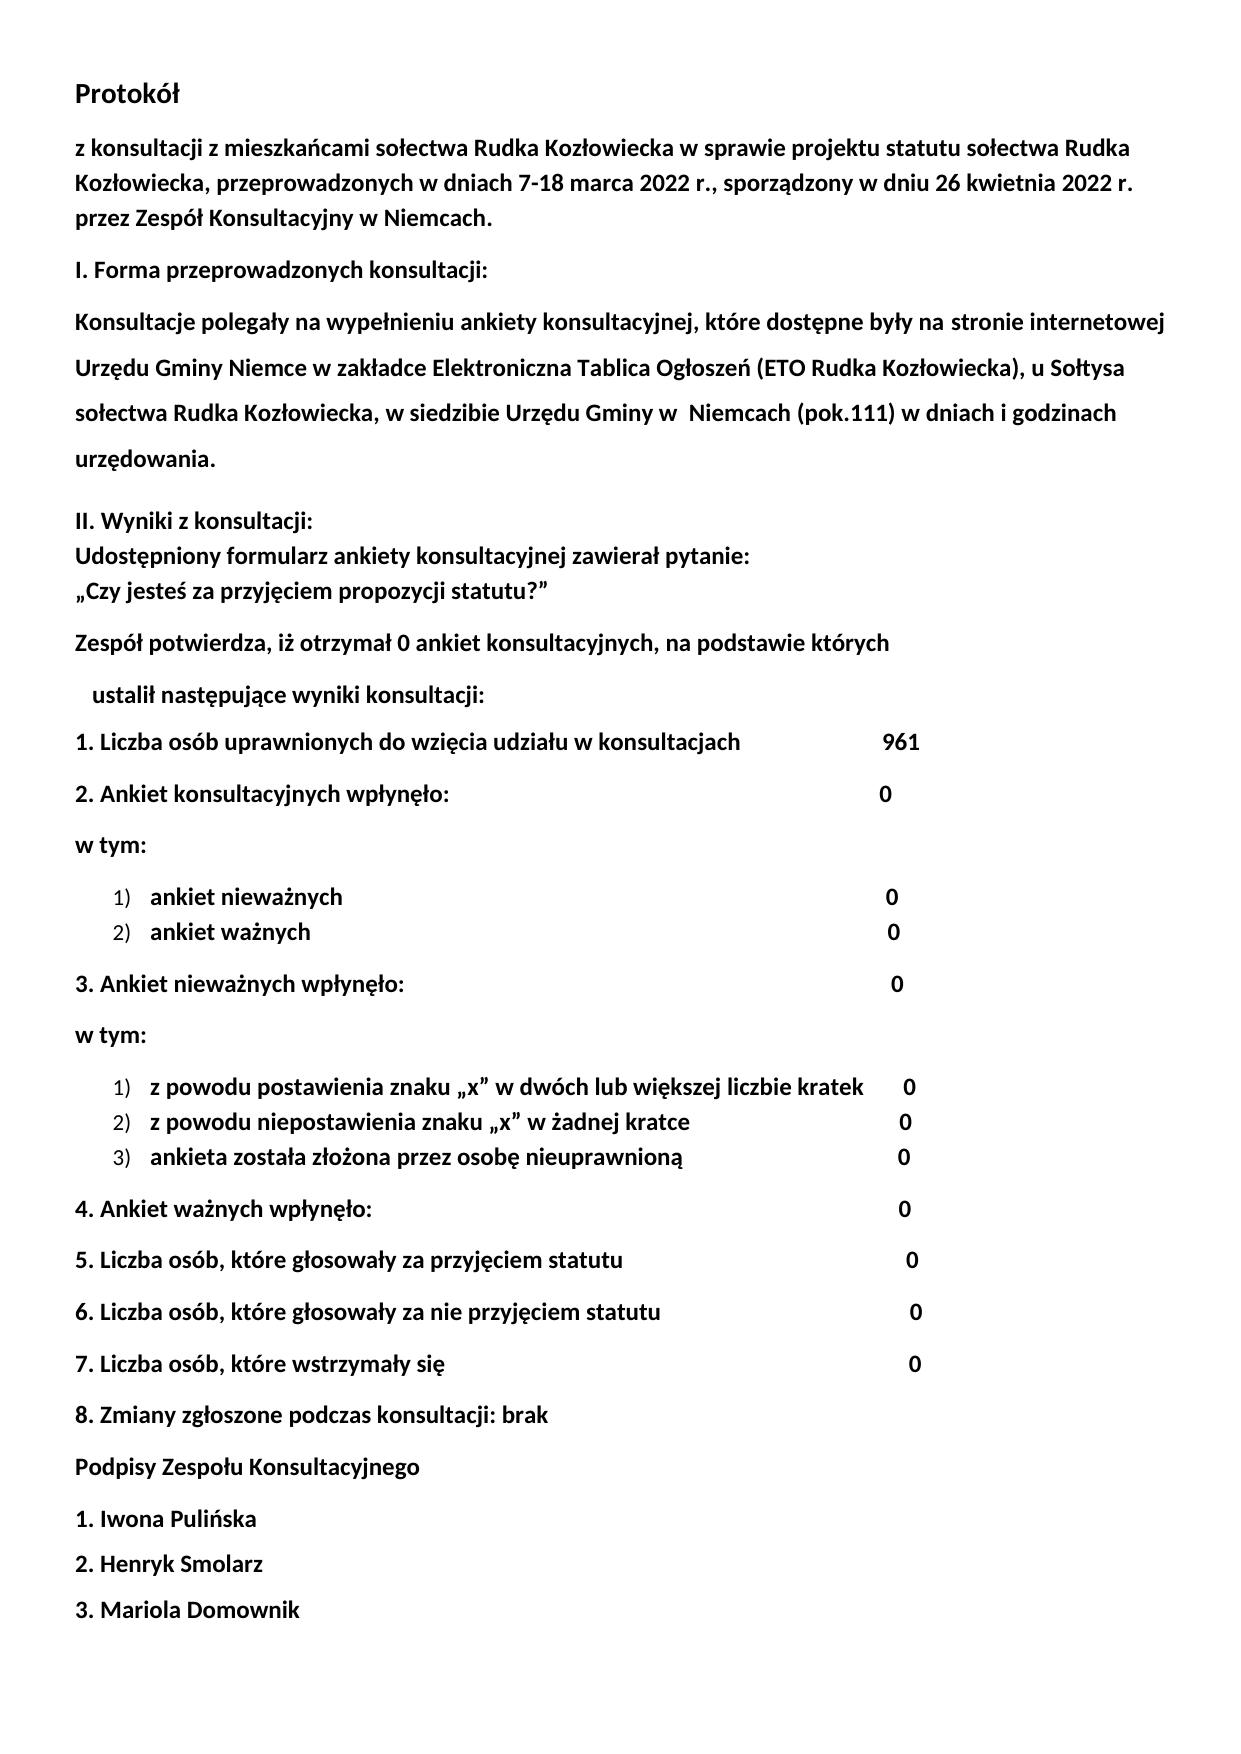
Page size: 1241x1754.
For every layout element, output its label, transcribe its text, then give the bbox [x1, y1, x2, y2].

text ustalił następujące wyniki konsultacji: [75, 679, 1165, 709]
text 3. Mariola Domownik [75, 1594, 1165, 1625]
text 5. Liczba osób, które głosowały za przyjęciem statutu 0 [75, 1244, 1165, 1275]
text 3. Ankiet nieważnych wpłynęło: 0 [75, 968, 1165, 998]
list ankieta została złożona przez osobę nieuprawnioną 0 [112, 1141, 1165, 1172]
text II. Wyniki z konsultacji: Udostępniony formularz ankiety konsultacyjnej zawierał pytanie: „Czy jesteś za przyjęciem propozycji statutu?” [75, 506, 1165, 606]
text 4. Ankiet ważnych wpłynęło: 0 [75, 1193, 1165, 1223]
text 6. Liczba osób, które głosowały za nie przyjęciem statutu 0 [75, 1296, 1165, 1327]
list z powodu niepostawienia znaku „x” w żadnej kratce 0 [112, 1106, 1165, 1137]
text z konsultacji z mieszkańcami sołectwa Rudka Kozłowiecka w sprawie projektu statutu sołectwa Rudka Kozłowiecka, przeprowadzonych w dniach 7-18 marca 2022 r., sporządzony w dniu 26 kwietnia 2022 r. przez Zespół Konsultacyjny w Niemcach. [75, 133, 1165, 233]
text w tym: [75, 829, 1165, 860]
list z powodu postawienia znaku „x” w dwóch lub większej liczbie kratek 0 [112, 1071, 1165, 1102]
list ankiet nieważnych 0 [112, 881, 1165, 912]
text 1. Iwona Pulińska [75, 1503, 1165, 1533]
text 1. Liczba osób uprawnionych do wzięcia udziału w konsultacjach 961 [75, 726, 1165, 757]
text Konsultacje polegały na wypełnieniu ankiety konsultacyjnej, które dostępne były na stronie internetowej Urzędu Gminy Niemce w zakładce Elektroniczna Tablica Ogłoszeń (ETO Rudka Kozłowiecka), u Sołtysa sołectwa Rudka Kozłowiecka, w siedzibie Urzędu Gminy w Niemcach (pok.111) w dniach i godzinach urzędowania. [75, 306, 1165, 474]
text 8. Zmiany zgłoszone podczas konsultacji: brak [75, 1399, 1165, 1430]
text w tym: [75, 1019, 1165, 1050]
text Protokół [75, 75, 1165, 111]
text I. Forma przeprowadzonych konsultacji: [75, 254, 1165, 285]
text 2. Henryk Smolarz [75, 1548, 1165, 1579]
text Podpisy Zespołu Konsultacyjnego [75, 1451, 1165, 1482]
text 2. Ankiet konsultacyjnych wpłynęło: 0 [75, 778, 1165, 808]
text 7. Liczba osób, które wstrzymały się 0 [75, 1348, 1165, 1378]
text Zespół potwierdza, iż otrzymał 0 ankiet konsultacyjnych, na podstawie których [75, 627, 1165, 658]
list ankiet ważnych 0 [112, 916, 1165, 947]
